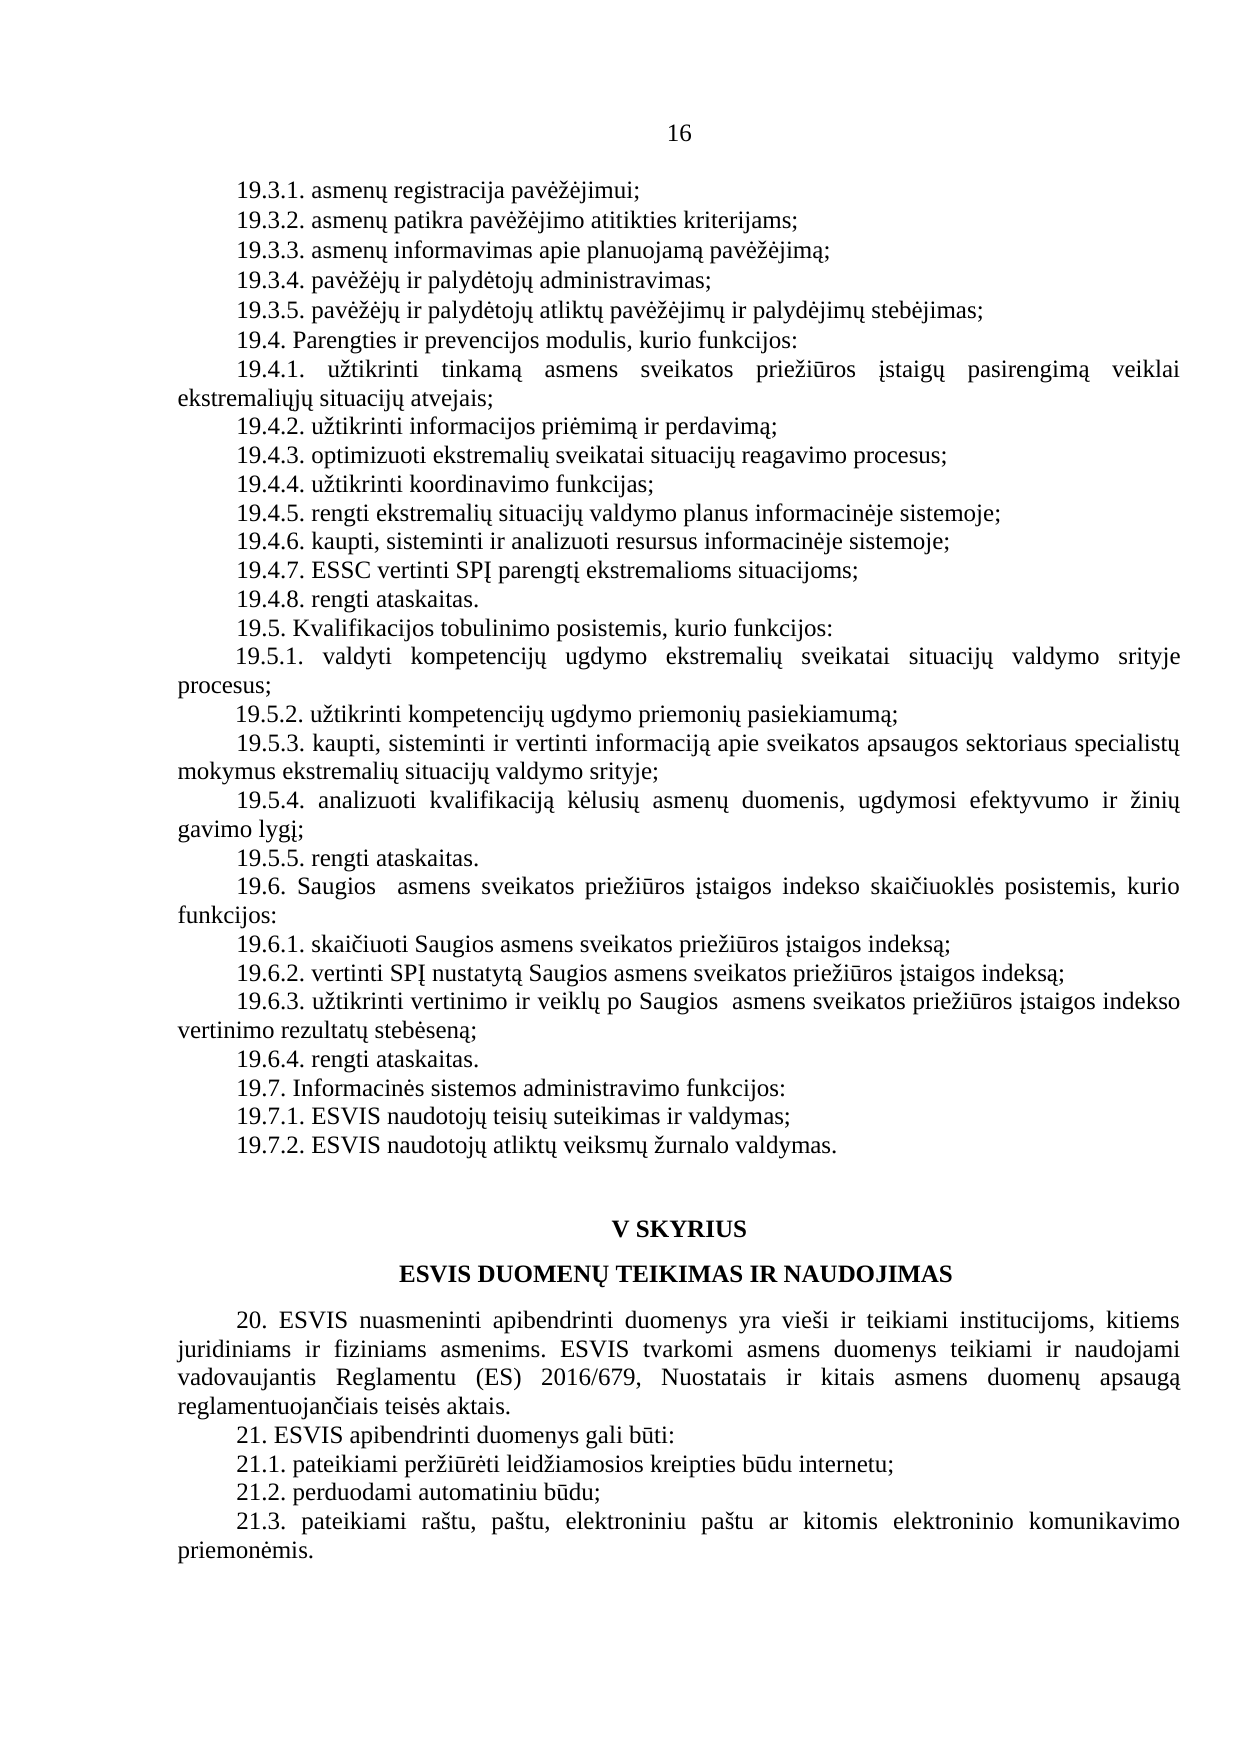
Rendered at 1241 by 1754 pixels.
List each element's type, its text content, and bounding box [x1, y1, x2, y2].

text 21.2. perduodami automatiniu būdu; [177, 1477, 1181, 1506]
text 19.4.3. optimizuoti ekstremalių sveikatai situacijų reagavimo procesus; [177, 440, 1181, 469]
text 19.4.2. užtikrinti informacijos priėmimą ir perdavimą; [177, 411, 1181, 440]
text 19.6. Saugios asmens sveikatos priežiūros įstaigos indekso skaičiuoklės posistemis, kurio funkcijos: [177, 871, 1181, 929]
text 19.5.2. užtikrinti kompetencijų ugdymo priemonių pasiekiamumą; [177, 699, 1181, 728]
text 19.3.1. asmenų registracija pavėžėjimui; [177, 176, 1181, 204]
text 19.3.2. asmenų patikra pavėžėjimo atitikties kriterijams; [177, 206, 1181, 234]
text 19.4.8. rengti ataskaitas. [177, 584, 1181, 613]
text 19.6.1. skaičiuoti Saugios asmens sveikatos priežiūros įstaigos indeksą; [177, 929, 1181, 958]
text 21.3. pateikiami raštu, paštu, elektroniniu paštu ar kitomis elektroninio komunikavimo priemonėmis. [177, 1506, 1181, 1564]
text 19.3.3. asmenų informavimas apie planuojamą pavėžėjimą; [177, 235, 1181, 264]
text 19.3.4. pavėžėjų ir palydėtojų administravimas; [177, 265, 1181, 294]
text V SKYRIUS [177, 1214, 1181, 1243]
text 21. ESVIS apibendrinti duomenys gali būti: [177, 1420, 1181, 1449]
text 19.4.5. rengti ekstremalių situacijų valdymo planus informacinėje sistemoje; [177, 498, 1181, 526]
text 19.5.1. valdyti kompetencijų ugdymo ekstremalių sveikatai situacijų valdymo srityje procesus; [177, 641, 1181, 699]
text 21.1. pateikiami peržiūrėti leidžiamosios kreipties būdu internetu; [177, 1449, 1181, 1477]
text 19.4. Parengties ir prevencijos modulis, kurio funkcijos: [177, 325, 1181, 354]
text 19.4.6. kaupti, sisteminti ir analizuoti resursus informacinėje sistemoje; [177, 526, 1181, 555]
text 19.6.3. užtikrinti vertinimo ir veiklų po Saugios asmens sveikatos priežiūros įstaigos indekso vertinimo rezultatų stebėseną; [177, 986, 1181, 1044]
text 19.4.1. užtikrinti tinkamą asmens sveikatos priežiūros įstaigų pasirengimą veiklai ekstremaliųjų situacijų atvejais; [177, 354, 1181, 411]
text 19.7. Informacinės sistemos administravimo funkcijos: [177, 1073, 1181, 1101]
text 19.4.7. ESSC vertinti SPĮ parengtį ekstremalioms situacijoms; [177, 555, 1181, 584]
text 19.5. Kvalifikacijos tobulinimo posistemis, kurio funkcijos: [177, 613, 1181, 641]
text ESVIS DUOMENŲ TEIKIMAS IR NAUDOJIMAS [177, 1259, 1181, 1288]
text 19.7.2. ESVIS naudotojų atliktų veiksmų žurnalo valdymas. [177, 1130, 1181, 1159]
text 19.6.2. vertinti SPĮ nustatytą Saugios asmens sveikatos priežiūros įstaigos indeksą; [177, 958, 1181, 986]
text 19.3.5. pavėžėjų ir palydėtojų atliktų pavėžėjimų ir palydėjimų stebėjimas; [177, 295, 1181, 324]
text 19.7.1. ESVIS naudotojų teisių suteikimas ir valdymas; [177, 1101, 1181, 1130]
text 19.4.4. užtikrinti koordinavimo funkcijas; [177, 469, 1181, 498]
text 19.5.5. rengti ataskaitas. [177, 843, 1181, 871]
text 19.5.4. analizuoti kvalifikaciją kėlusių asmenų duomenis, ugdymosi efektyvumo ir žinių gavimo lygį; [177, 785, 1181, 843]
text 19.5.3. kaupti, sisteminti ir vertinti informaciją apie sveikatos apsaugos sektoriaus specialistų mokymus ekstremalių situacijų valdymo srityje; [177, 728, 1181, 785]
text 20. ESVIS nuasmeninti apibendrinti duomenys yra vieši ir teikiami institucijoms, kitiems juridiniams ir fiziniams asmenims. ESVIS tvarkomi asmens duomenys teikiami ir naudojami vadovaujantis Reglamentu (ES) 2016/679, Nuostatais ir kitais asmens duomenų apsaugą reglamentuojančiais teisės aktais. [177, 1305, 1181, 1420]
text 19.6.4. rengti ataskaitas. [177, 1044, 1181, 1073]
